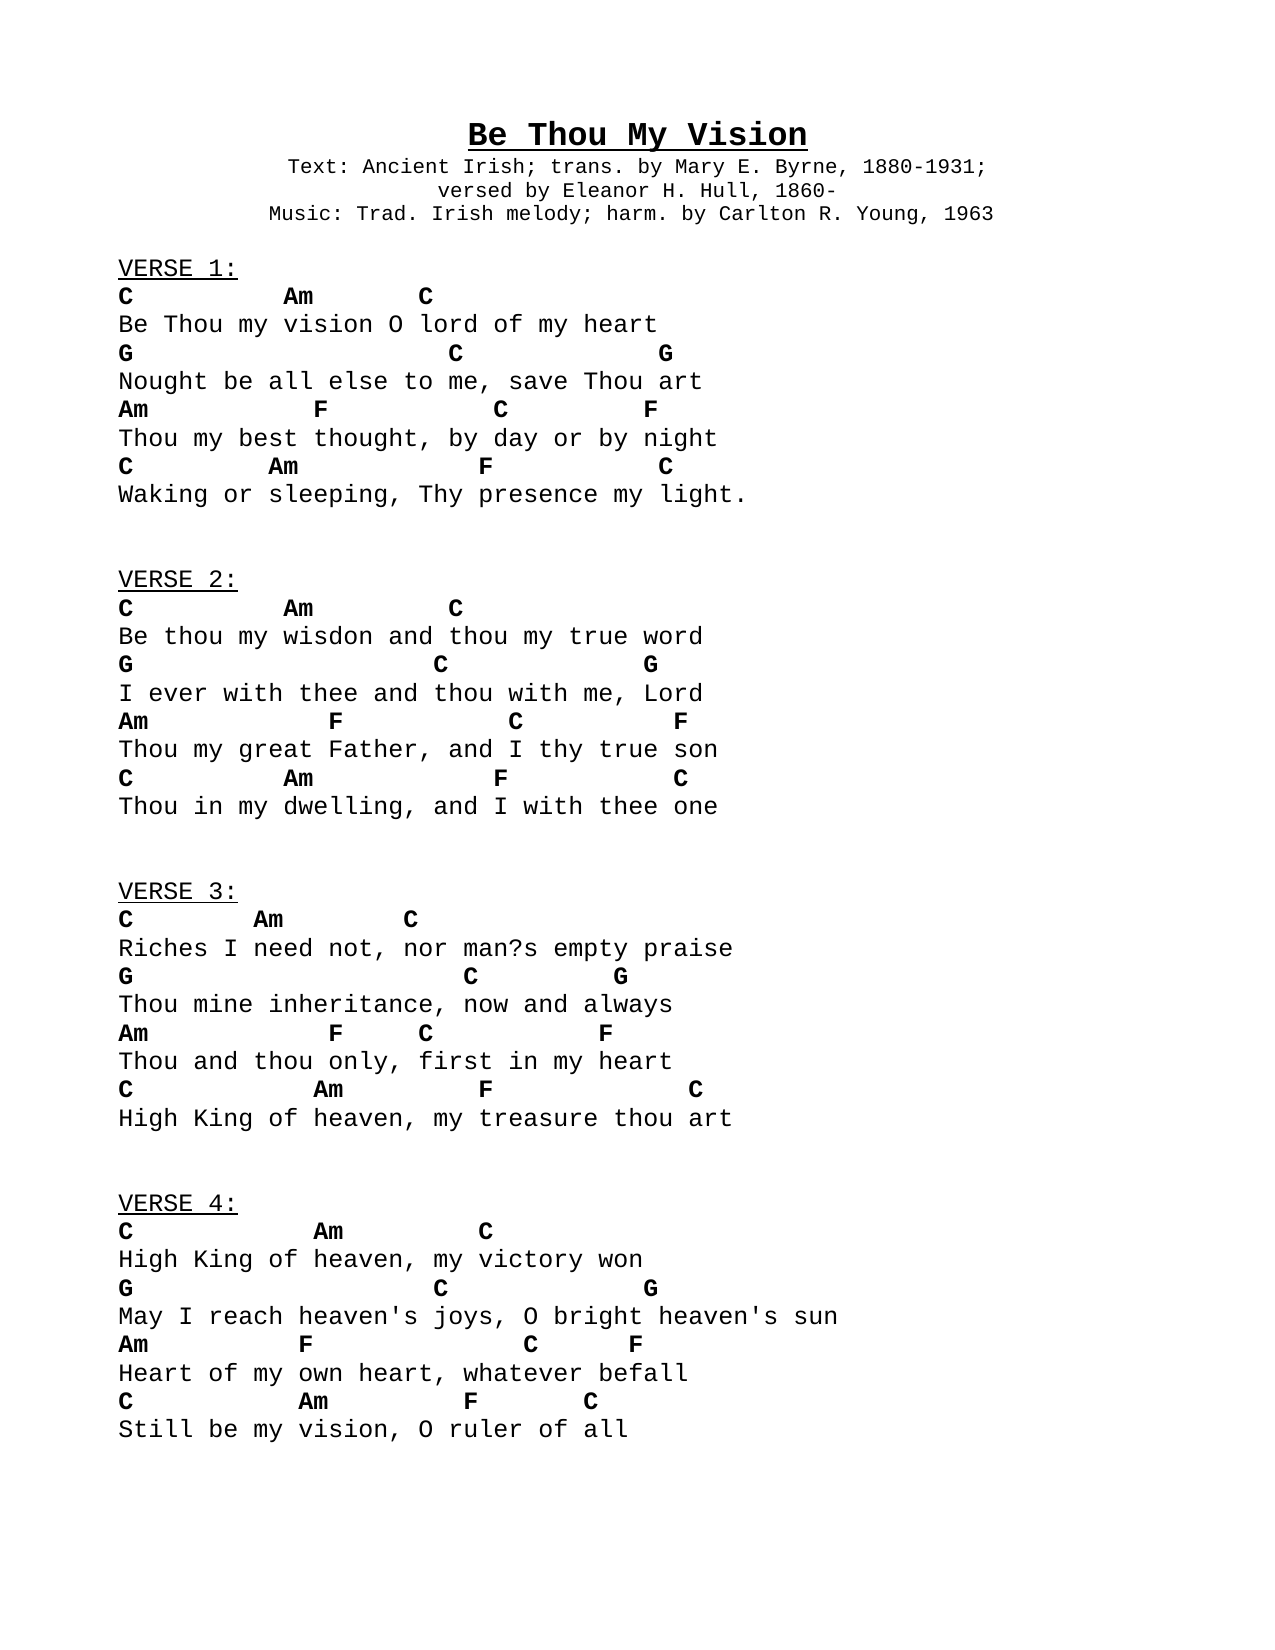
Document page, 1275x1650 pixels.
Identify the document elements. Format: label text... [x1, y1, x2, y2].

text C Am F C [118, 453, 1157, 482]
text Am F C F [118, 397, 1157, 425]
text C Am F C [118, 765, 1157, 793]
text High King of heaven, my treasure thou art [118, 1105, 1157, 1133]
text G C G [118, 652, 1157, 680]
text Am F C F [118, 708, 1157, 737]
text Be thou my wisdon and thou my true word [118, 623, 1157, 652]
text C Am C [118, 1218, 1157, 1247]
text Thou in my dwelling, and I with thee one [118, 793, 1157, 822]
text C Am C [118, 907, 1157, 935]
text VERSE 4: [118, 1190, 1157, 1218]
text C Am F C [118, 1077, 1157, 1105]
text I ever with thee and thou with me, Lord [118, 680, 1157, 708]
text G C G [118, 1275, 1157, 1303]
text High King of heaven, my victory won [118, 1247, 1157, 1275]
text G C G [118, 963, 1157, 992]
text Heart of my own heart, whatever befall [118, 1360, 1157, 1388]
text versed by Eleanor H. Hull, 1860- [118, 179, 1157, 203]
text VERSE 3: [118, 878, 1157, 907]
text Am F C F [118, 1020, 1157, 1048]
text Riches I need not, nor man?s empty praise [118, 935, 1157, 963]
text C Am C [118, 283, 1157, 312]
text Nought be all else to me, save Thou art [118, 368, 1157, 397]
text Still be my vision, O ruler of all [118, 1417, 1157, 1445]
text Thou and thou only, first in my heart [118, 1048, 1157, 1077]
text May I reach heaven's joys, O bright heaven's sun [118, 1303, 1157, 1332]
text Am F C F [118, 1332, 1157, 1360]
text Waking or sleeping, Thy presence my light. [118, 482, 1157, 510]
text Thou my great Father, and I thy true son [118, 737, 1157, 765]
text G C G [118, 340, 1157, 368]
text C Am C [118, 595, 1157, 623]
text Music: Trad. Irish melody; harm. by Carlton R. Young, 1963 [118, 203, 1157, 227]
text Be Thou My Vision [118, 118, 1157, 156]
text VERSE 2: [118, 567, 1157, 595]
text VERSE 1: [118, 255, 1157, 283]
text C Am F C [118, 1388, 1157, 1417]
text Text: Ancient Irish; trans. by Mary E. Byrne, 1880-1931; [118, 156, 1157, 179]
text Thou my best thought, by day or by night [118, 425, 1157, 453]
text Thou mine inheritance, now and always [118, 992, 1157, 1020]
text Be Thou my vision O lord of my heart [118, 312, 1157, 340]
